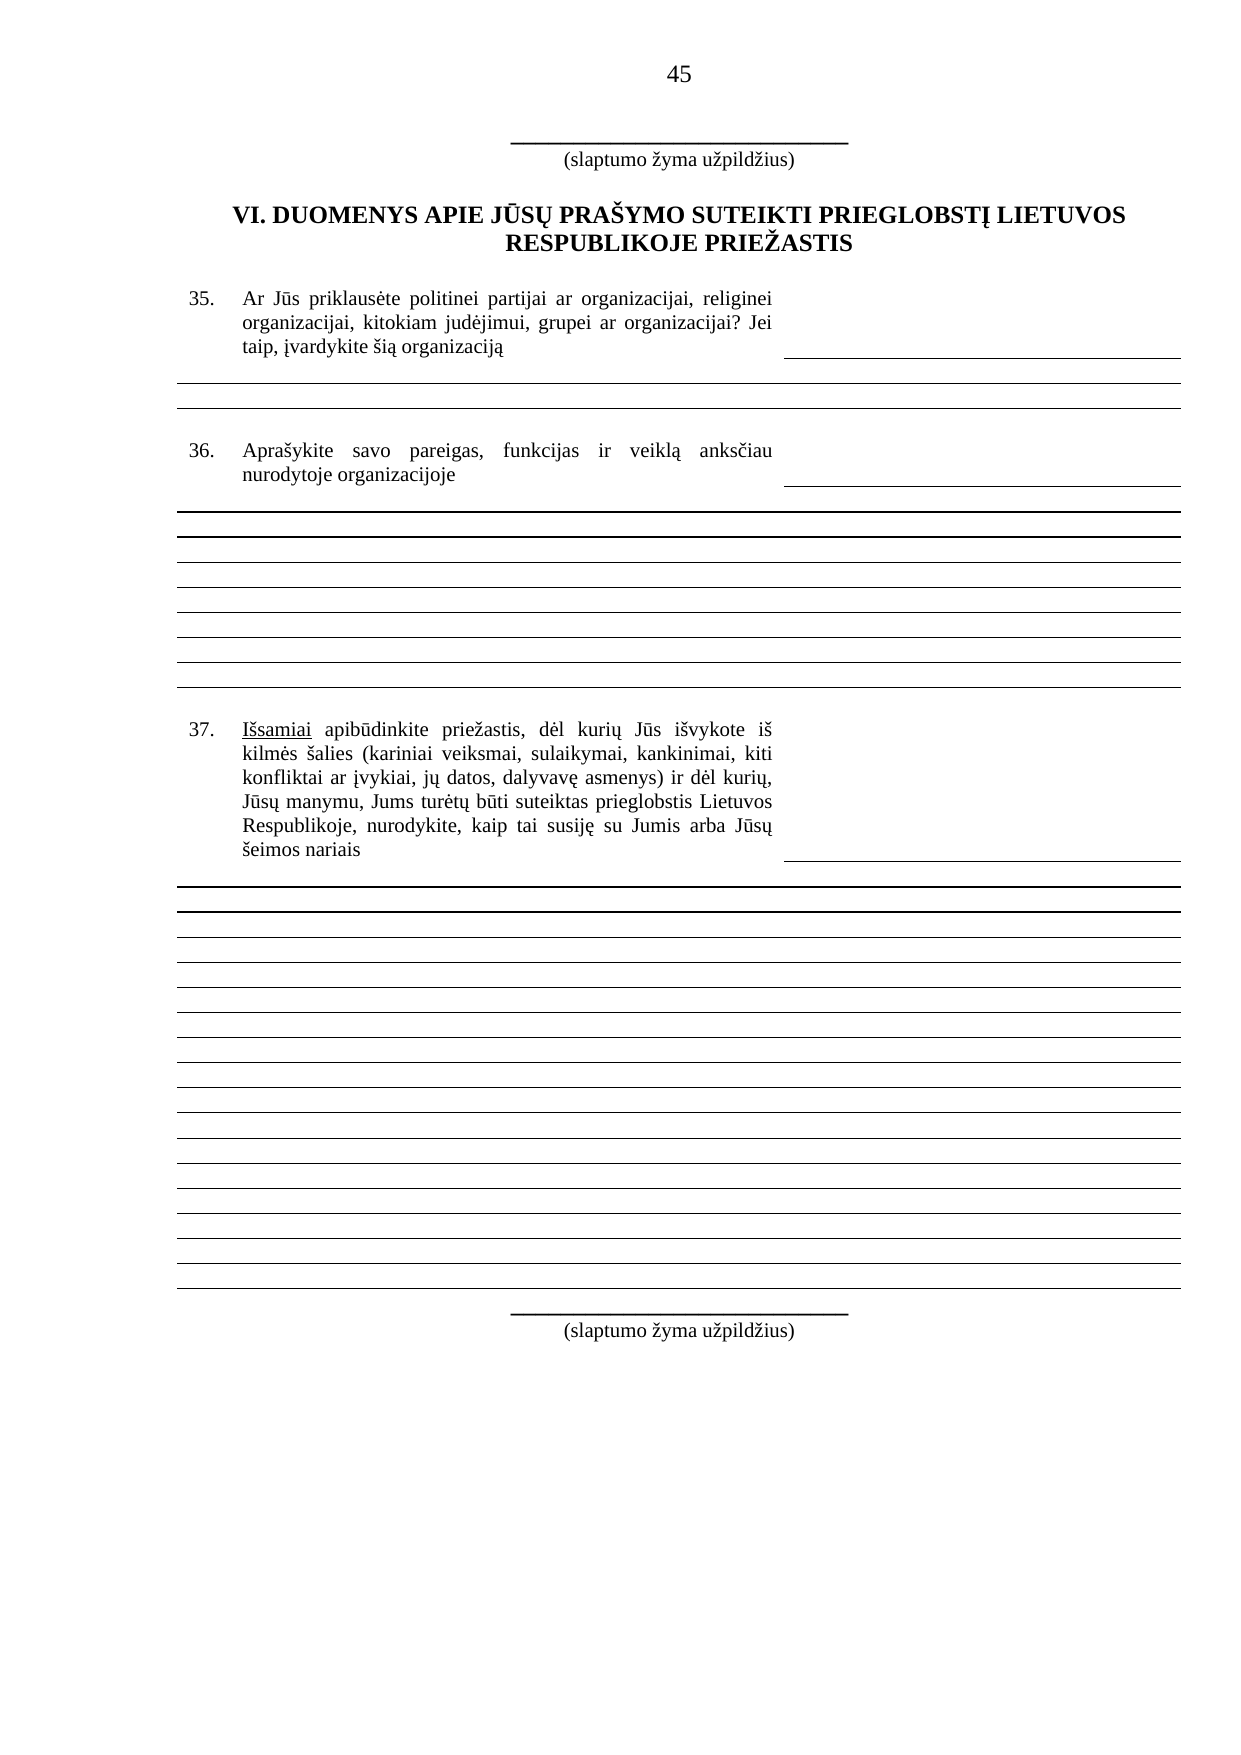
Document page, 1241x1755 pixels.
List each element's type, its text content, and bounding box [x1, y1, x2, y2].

table_header [784, 717, 1181, 861]
table_cell [177, 913, 1181, 937]
table_cell [177, 1139, 1181, 1162]
table_header Išsamiai apibūdinkite priežastis, dėl kurių Jūs išvykote iš kilmės šalies (kariniai veiksmai, sulaikymai, kankinimai, kiti konfliktai ar įvykiai, jų datos, dalyvavę asmenys) ir dėl kurių, Jūsų manymu, Jums turėtų būti suteiktas prieglobstis Lietuvos Respublikoje, nurodykite, kaip tai susiję su Jumis arba Jūsų šeimos nariais [231, 717, 784, 861]
table_cell [177, 1239, 1181, 1263]
table_header [784, 438, 1181, 486]
table_cell [177, 513, 1181, 536]
table_header Aprašykite savo pareigas, funkcijas ir veiklą anksčiau nurodytoje organizacijoje [231, 438, 784, 486]
table_header 37. [177, 717, 231, 861]
table_cell [177, 988, 1181, 1012]
table_cell [177, 563, 1181, 587]
table_header 36. [177, 438, 231, 486]
table_cell [177, 1264, 1181, 1288]
table_cell [177, 888, 1181, 911]
table_cell [177, 1063, 1181, 1087]
table_cell [177, 1013, 1181, 1037]
table_cell [177, 963, 1181, 987]
text (slaptumo žyma užpildžius) [177, 1318, 1181, 1342]
table_cell [177, 1164, 1181, 1188]
table_cell [177, 588, 1181, 612]
table_cell [177, 861, 1181, 886]
table_cell [177, 938, 1181, 962]
text ___________________________ [177, 118, 1181, 147]
table_cell [177, 663, 1181, 687]
table_cell [177, 1214, 1181, 1238]
table_header [784, 286, 1181, 358]
table_cell [177, 486, 1181, 511]
table_cell [177, 1038, 1181, 1062]
table_cell [177, 1113, 1181, 1137]
table_header Ar Jūs priklausėte politinei partijai ar organizacijai, religinei organizacijai, kitokiam judėjimui, grupei ar organizacijai? Jei taip, įvardykite šią organizaciją [231, 286, 784, 358]
text ___________________________ [177, 1289, 1181, 1318]
table_cell [177, 613, 1181, 637]
text VI. DUOMENYS APIE JŪSŲ PRAŠYMO SUTEIKTI PRIEGLOBSTĮ LIETUVOS RESPUBLIKOJE PRIEŽASTIS [177, 200, 1181, 257]
text (slaptumo žyma užpildžius) [177, 147, 1181, 171]
table_cell [177, 638, 1181, 662]
table_cell [177, 358, 1181, 383]
table_cell [177, 1088, 1181, 1112]
table_cell [177, 538, 1181, 562]
table_cell [177, 384, 1181, 408]
table_cell [177, 1189, 1181, 1213]
table_header 35. [177, 286, 231, 358]
